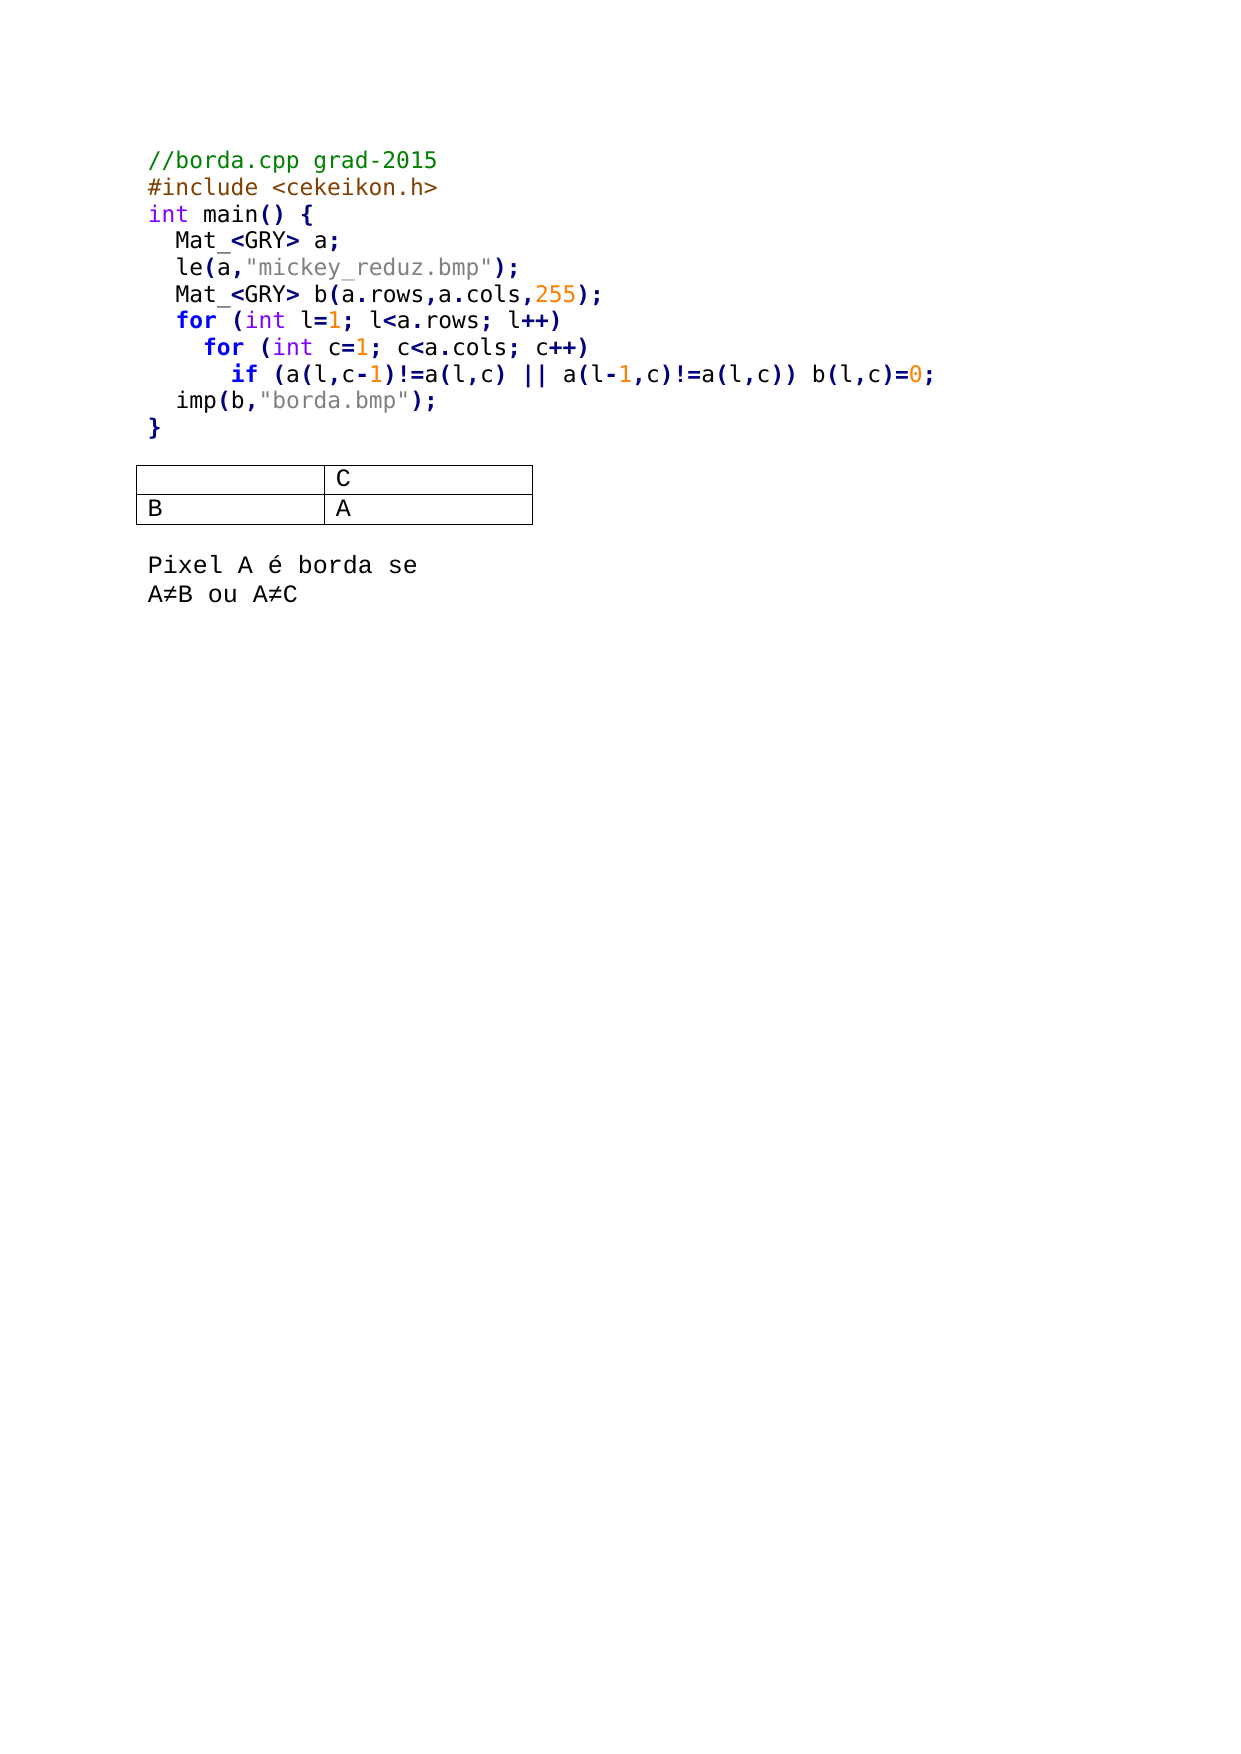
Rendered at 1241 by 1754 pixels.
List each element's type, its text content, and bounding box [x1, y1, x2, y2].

text if (a(l,c-1)!=a(l,c) || a(l-1,c)!=a(l,c)) b(l,c)=0; [148, 361, 1092, 388]
table_header [137, 466, 324, 494]
text for (int l=1; l<a.rows; l++) [148, 308, 1092, 334]
text Mat_<GRY> a; [148, 228, 1092, 254]
table_header C [325, 466, 532, 494]
text } [148, 414, 1092, 441]
text #include <cekeikon.h> [148, 174, 1092, 201]
text imp(b,"borda.bmp"); [148, 388, 1092, 414]
table_cell A [325, 495, 532, 523]
text Pixel A é borda se [148, 553, 1092, 581]
text A≠B ou A≠C [148, 581, 1092, 609]
text Mat_<GRY> b(a.rows,a.cols,255); [148, 281, 1092, 308]
text le(a,"mickey_reduz.bmp"); [148, 254, 1092, 281]
table_cell B [137, 495, 324, 523]
text for (int c=1; c<a.cols; c++) [148, 334, 1092, 361]
text //borda.cpp grad-2015 [148, 148, 1092, 174]
text int main() { [148, 201, 1092, 228]
